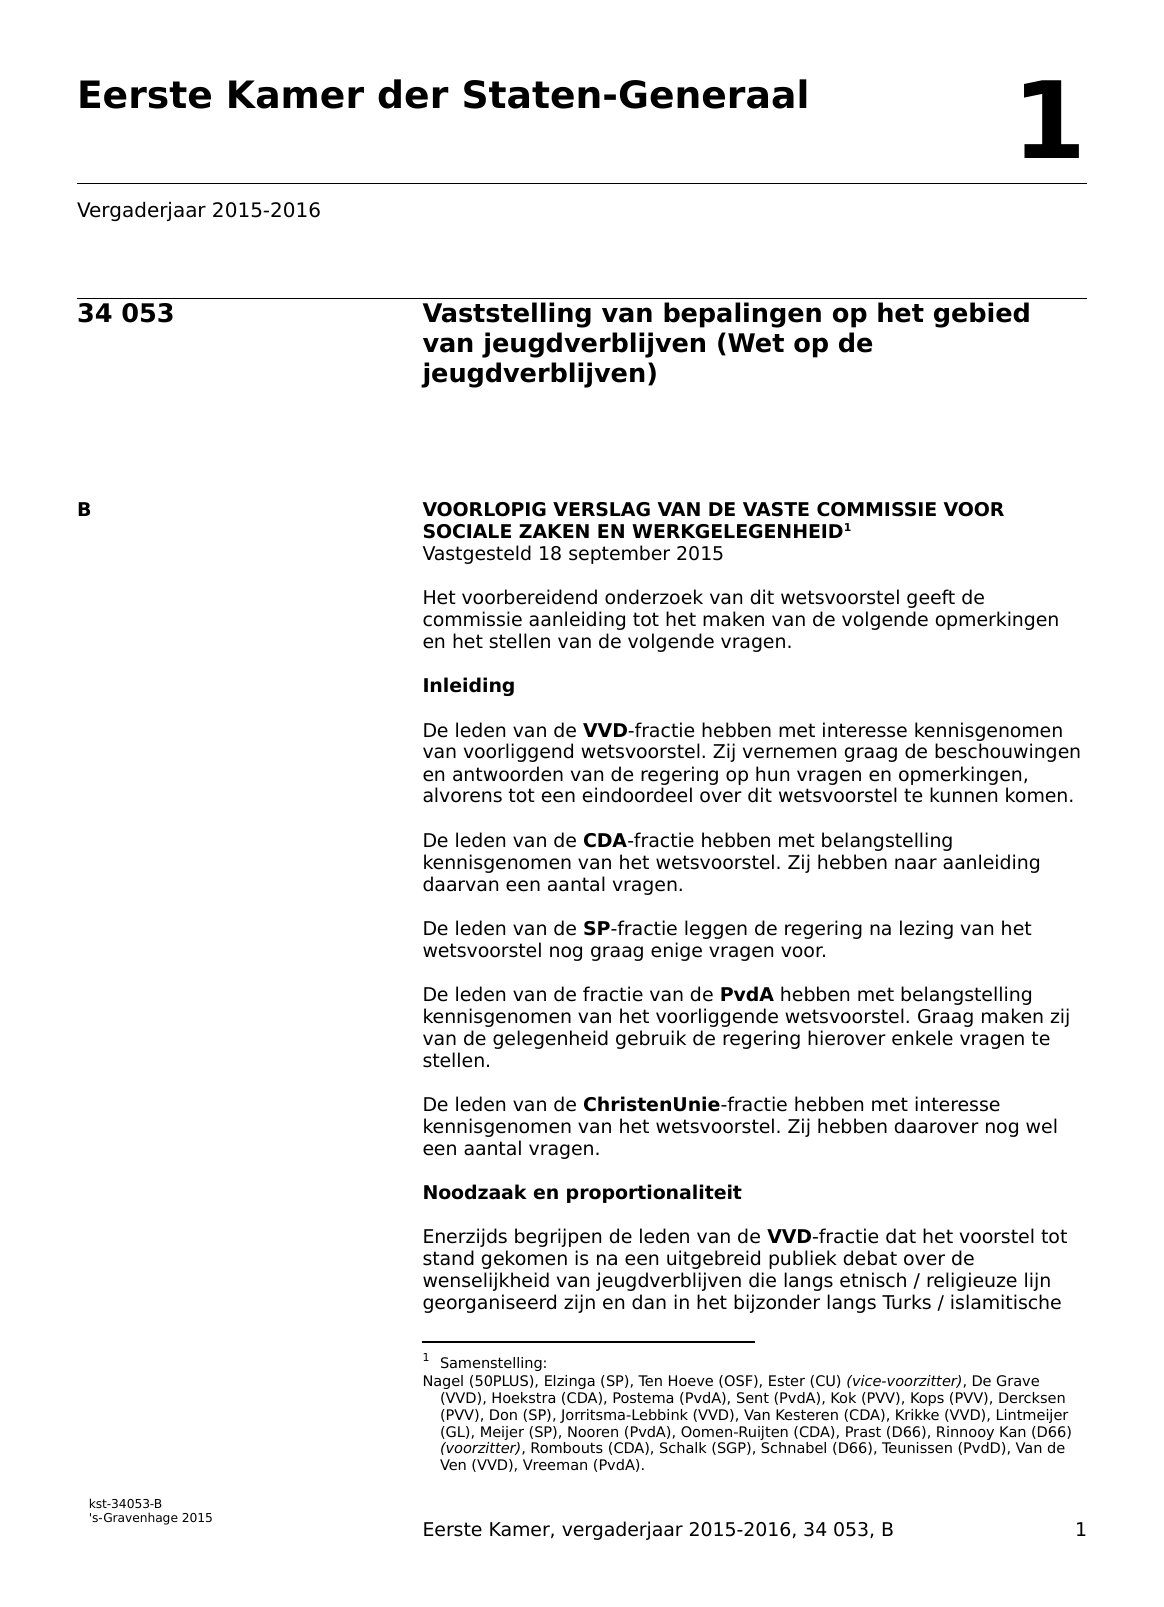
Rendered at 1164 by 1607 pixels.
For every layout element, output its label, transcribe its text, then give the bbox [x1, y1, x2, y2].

text De leden van de CDA-fractie hebben met belangstelling kennisgenomen van het wetsvoorstel. Zij hebben naar aanleiding daarvan een aantal vragen. [422, 829, 1087, 896]
table_cell Vergaderjaar 2015-2016 [77, 184, 1087, 298]
text Het voorbereidend onderzoek van dit wetsvoorstel geeft de commissie aanleiding tot het maken van de volgende opmerkingen en het stellen van de volgende vragen. [422, 587, 1087, 653]
subtitle 34 053 Vaststelling van bepalingen op het gebied van jeugdverblijven (Wet op de jeugdverblijven) [77, 299, 1087, 388]
table_header 1 [886, 59, 1087, 183]
text De leden van de VVD-fractie hebben met interesse kennisgenomen van voorliggend wetsvoorstel. Zij vernemen graag de beschouwingen en antwoorden van de regering op hun vragen en opmerkingen, alvorens tot een eindoordeel over dit wetsvoorstel te kunnen komen. [422, 719, 1087, 807]
text kst-34053-B [88, 1497, 323, 1511]
subtitle Inleiding [422, 675, 1087, 697]
text De leden van de fractie van de PvdA hebben met belangstelling kennisgenomen van het voorliggende wetsvoorstel. Graag maken zij van de gelegenheid gebruik de regering hierover enkele vragen te stellen. [422, 984, 1087, 1072]
text De leden van de ChristenUnie-fractie hebben met interesse kennisgenomen van het wetsvoorstel. Zij hebben daarover nog wel een aantal vragen. [422, 1094, 1087, 1160]
subtitle B VOORLOPIG VERSLAG VAN DE VASTE COMMISSIE VOOR SOCIALE ZAKEN EN WERKGELEGENHEID [77, 499, 1087, 543]
text Vastgesteld 18 september 2015 [422, 543, 1087, 565]
text 's-Gravenhage 2015 [88, 1511, 323, 1525]
subtitle Noodzaak en proportionaliteit [422, 1182, 1087, 1204]
text Samenstelling: [422, 1351, 1087, 1373]
text Enerzijds begrijpen de leden van de VVD-fractie dat het voorstel tot stand gekomen is na een uitgebreid publiek debat over de wenselijkheid van jeugdverblijven die langs etnisch / religieuze lijn georganiseerd zijn en dan in het bijzonder langs Turks / islamitische [422, 1226, 1087, 1314]
table_header Eerste Kamer der Staten-Generaal [77, 59, 886, 183]
text Nagel (50PLUS), Elzinga (SP), Ten Hoeve (OSF), Ester (CU) (vice-voorzitter), De Grave (VVD), Hoekstra (CDA), Postema (PvdA), Sent (PvdA), Kok (PVV), Kops (PVV), Dercksen (PVV), Don (SP), Jorritsma-Lebbink (VVD), Van Kesteren (CDA), Krikke (VVD), Lintmeijer (GL), Meijer (SP), Nooren (PvdA), Oomen-Ruijten (CDA), Prast (D66), Rinnooy Kan (D66) (voorzitter), Rombouts (CDA), Schalk (SGP), Schnabel (D66), Teunissen (PvdD), Van de Ven (VVD), Vreeman (PvdA). [422, 1373, 1087, 1474]
text De leden van de SP-fractie leggen de regering na lezing van het wetsvoorstel nog graag enige vragen voor. [422, 918, 1087, 962]
